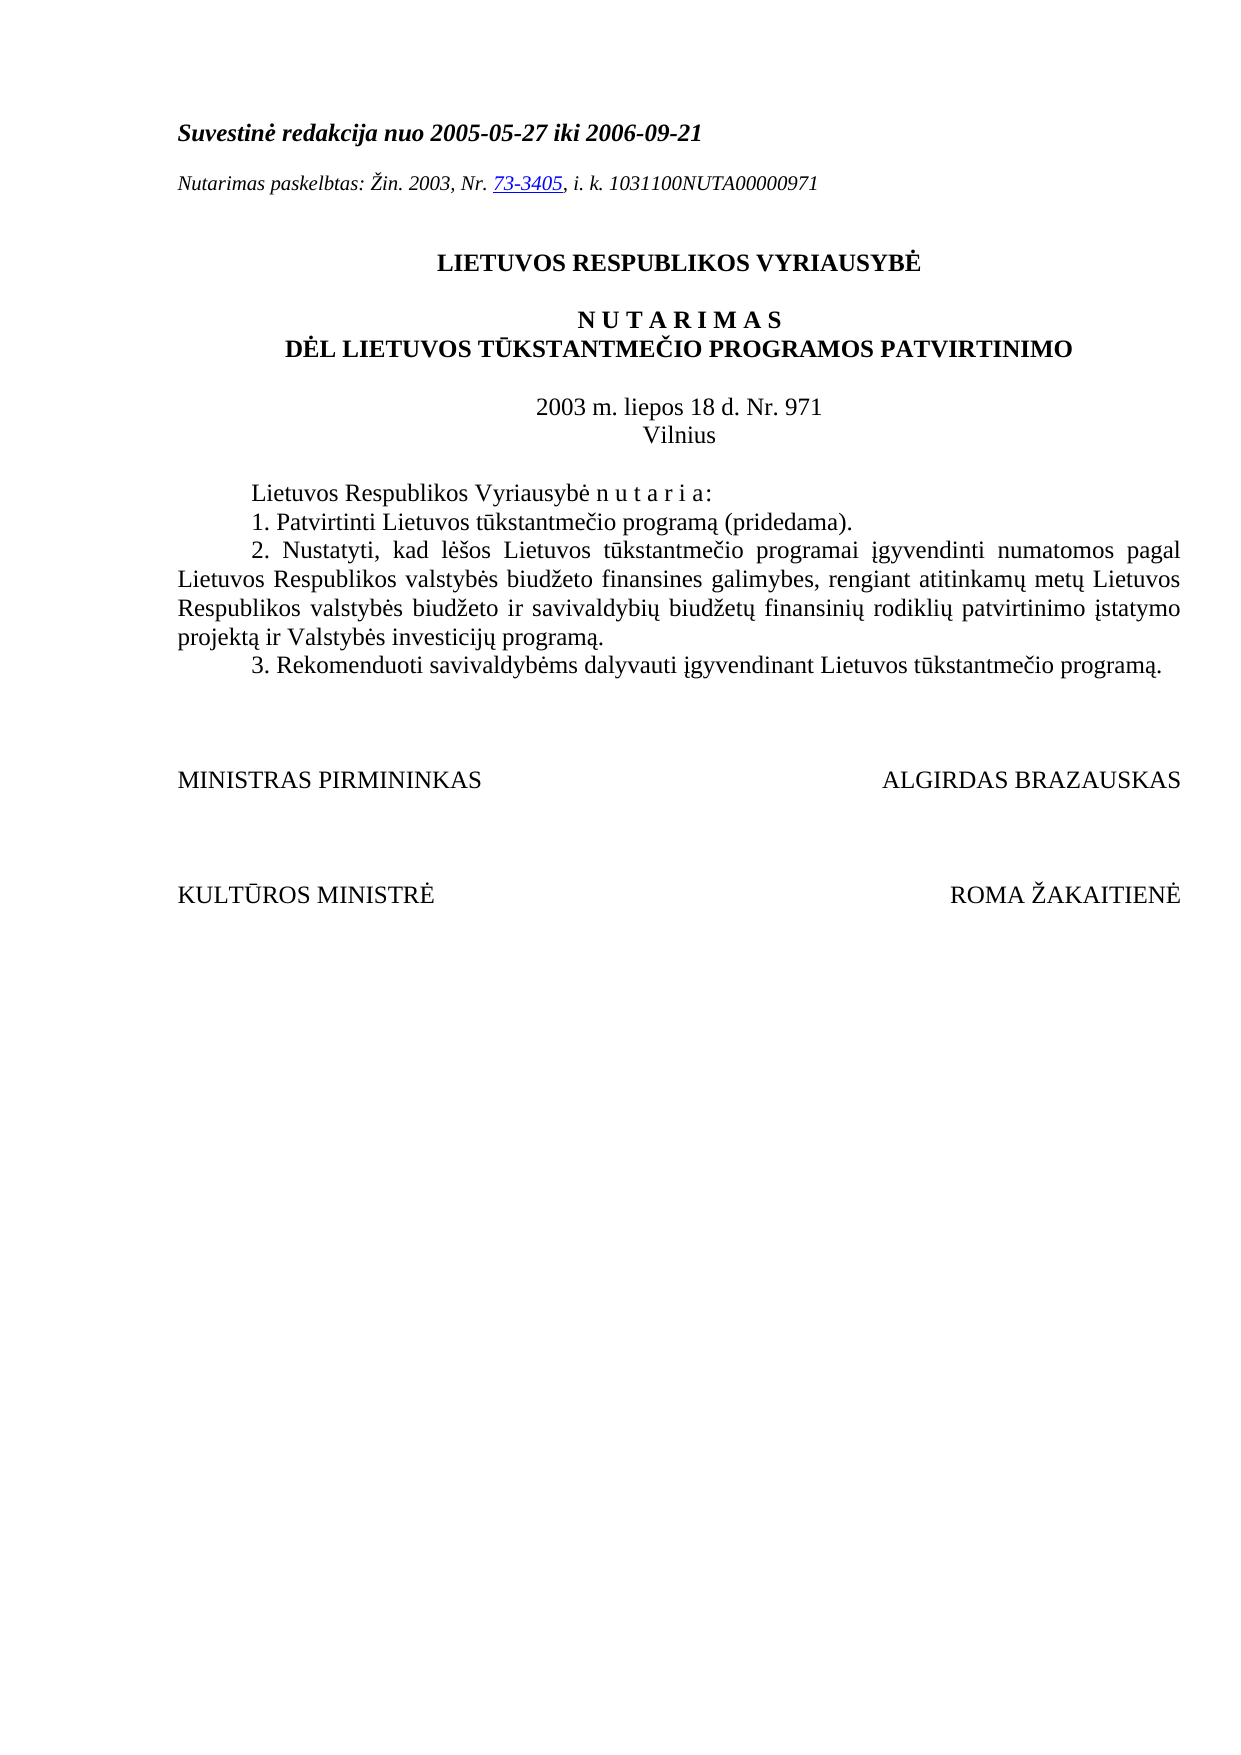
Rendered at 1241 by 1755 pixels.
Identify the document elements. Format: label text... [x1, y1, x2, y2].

text Vilnius [177, 420, 1181, 449]
text DĖL LIETUVOS TŪKSTANTMEČIO PROGRAMOS PATVIRTINIMO [177, 334, 1181, 363]
text 1. Patvirtinti Lietuvos tūkstantmečio programą (pridedama). [177, 507, 1181, 535]
text Kultūros ministrė Roma Žakaitienė [177, 880, 1181, 909]
text 2. Nustatyti, kad lėšos Lietuvos tūkstantmečio programai įgyvendinti numatomos pagal Lietuvos Respublikos valstybės biudžeto finansines galimybes, rengiant atitinkamų metų Lietuvos Respublikos valstybės biudžeto ir savivaldybių biudžetų finansinių rodiklių patvirtinimo įstatymo projektą ir Valstybės investicijų programą. [177, 535, 1181, 650]
text Nutarimas paskelbtas: Žin. 2003, Nr. 73-3405, i. k. 1031100NUTA00000971 [177, 171, 1181, 195]
text Ministras Pirmininkas Algirdas Brazauskas [177, 765, 1181, 794]
text Suvestinė redakcija nuo 2005-05-27 iki 2006-09-21 [177, 118, 1181, 147]
text Lietuvos Respublikos Vyriausybė nutaria: [177, 478, 1181, 507]
text N U T A R I M A S [177, 305, 1181, 334]
text 3. Rekomenduoti savivaldybėms dalyvauti įgyvendinant Lietuvos tūkstantmečio programą. [177, 650, 1181, 679]
text 2003 m. liepos 18 d. Nr. 971 [177, 392, 1181, 420]
text LIETUVOS RESPUBLIKOS VYRIAUSYBĖ [177, 248, 1181, 277]
